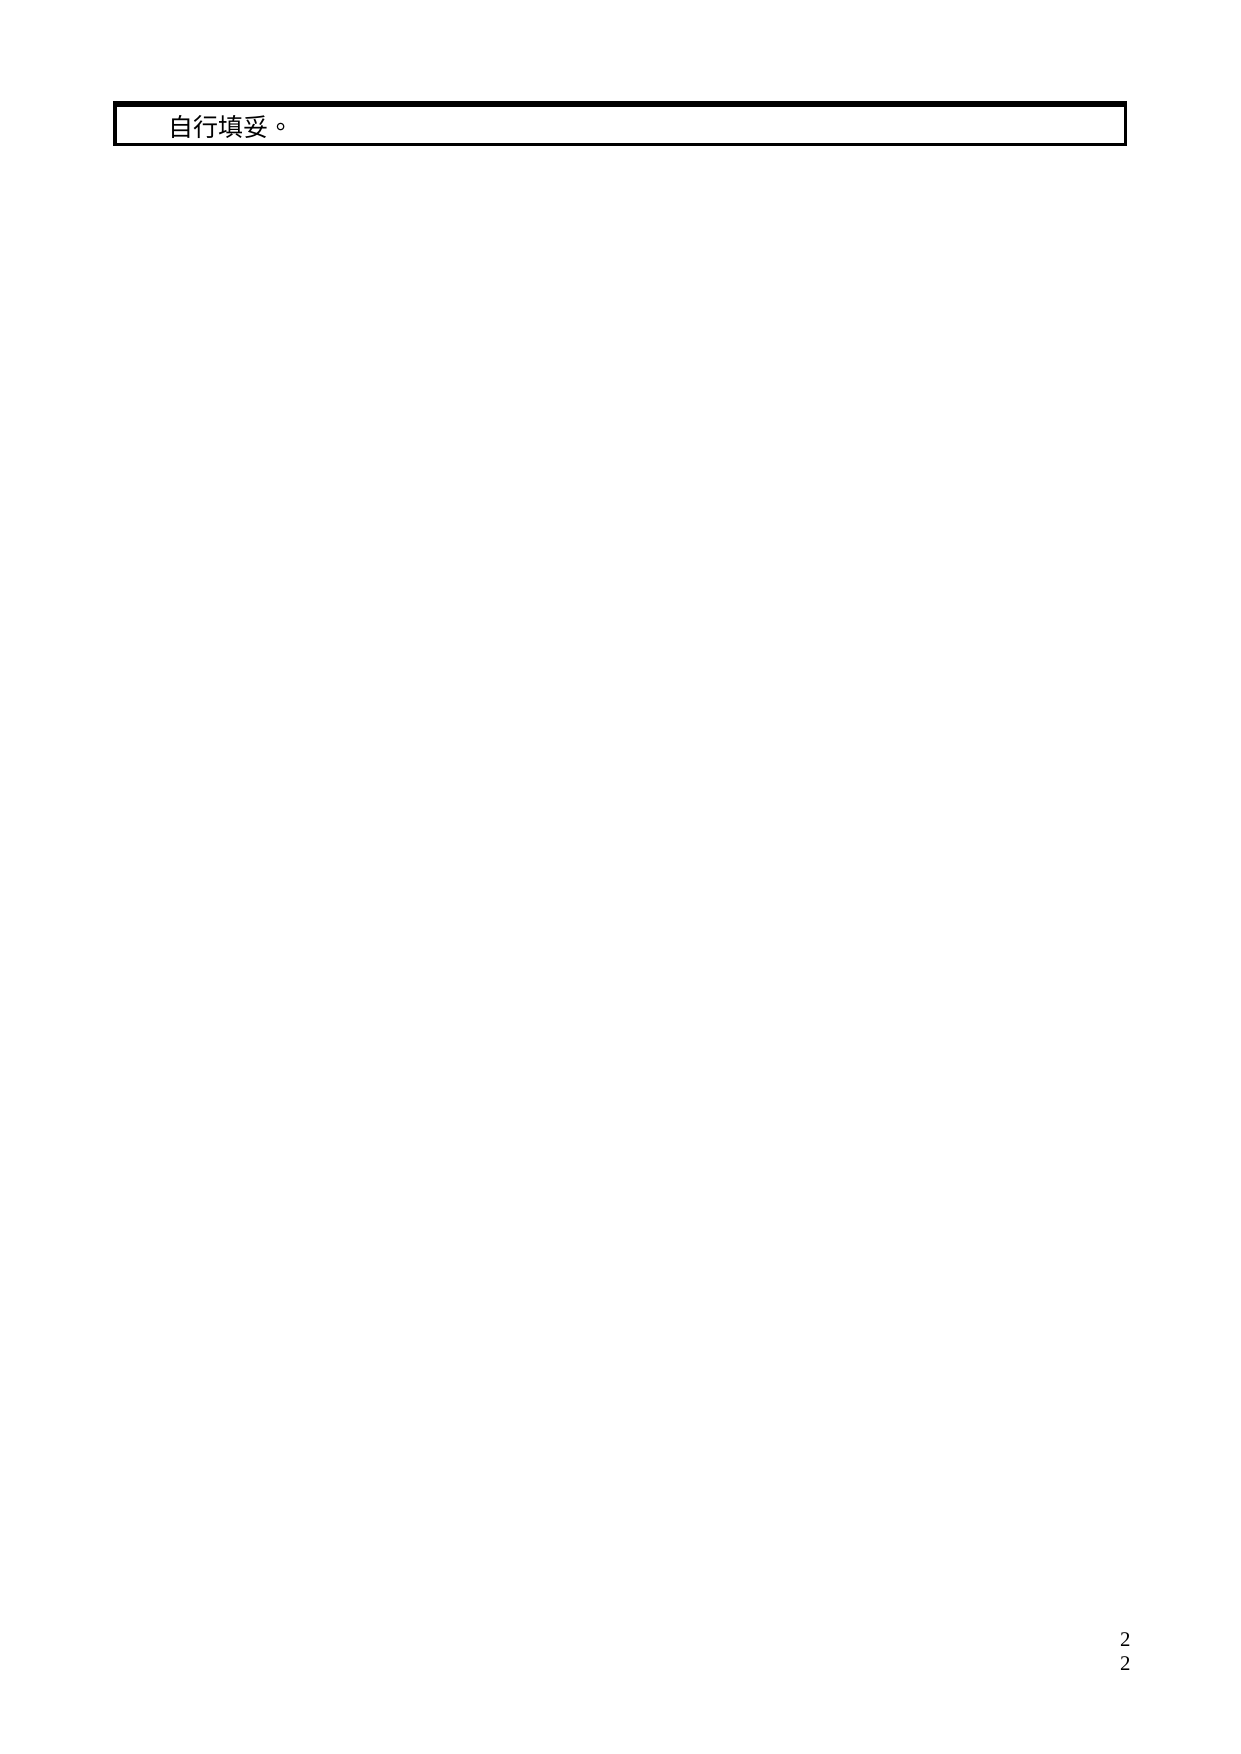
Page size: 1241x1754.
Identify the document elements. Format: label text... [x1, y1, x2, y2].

table_cell 自行填妥。 [117, 107, 1124, 143]
